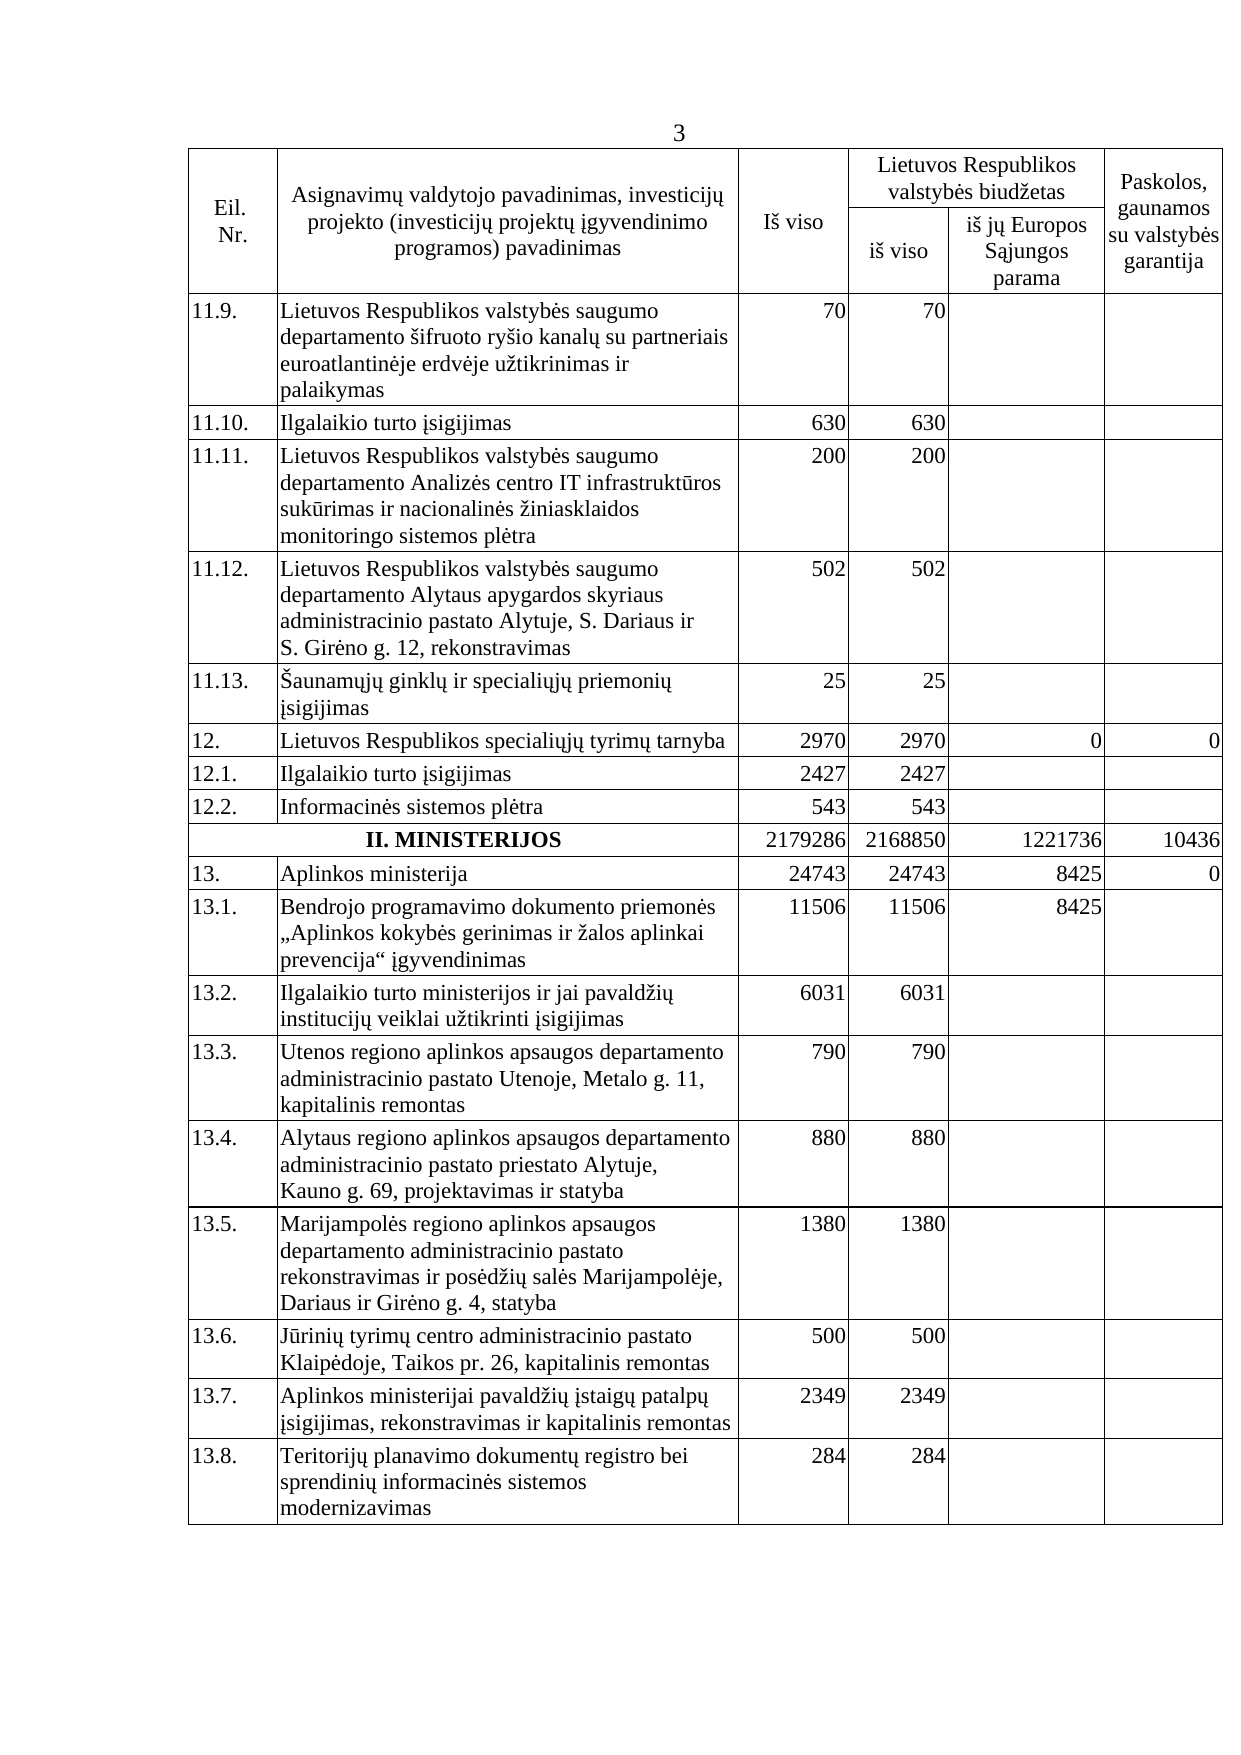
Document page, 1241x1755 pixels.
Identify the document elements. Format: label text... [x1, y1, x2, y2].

table_cell 24743 [849, 857, 948, 889]
table_cell [949, 406, 1104, 439]
table_cell 630 [739, 406, 848, 439]
table_cell 8425 [949, 890, 1104, 975]
table_cell 13.7. [189, 1379, 277, 1438]
table_cell II. MINISTERIJOS [189, 824, 738, 856]
table_cell 284 [849, 1439, 948, 1524]
table_header Eil. Nr. [189, 149, 277, 293]
table_cell Lietuvos Respublikos valstybės saugumo departamento šifruoto ryšio kanalų su partneriais euroatlantinėje erdvėje užtikrinimas ir palaikymas [278, 294, 738, 405]
table_cell 630 [849, 406, 948, 439]
table_cell [1105, 890, 1222, 975]
table_cell Jūrinių tyrimų centro administracinio pastato Klaipėdoje, Taikos pr. 26, kapitalinis remontas [278, 1320, 738, 1378]
table_cell [1105, 1379, 1222, 1438]
table_cell 502 [739, 552, 848, 663]
table_cell 2427 [739, 757, 848, 789]
table_cell 13.5. [189, 1208, 277, 1319]
table_cell Bendrojo programavimo dokumento priemonės „Aplinkos kokybės gerinimas ir žalos aplinkai prevencija“ įgyvendinimas [278, 890, 738, 975]
table_cell Lietuvos Respublikos valstybės saugumo departamento Analizės centro IT infrastruktūros sukūrimas ir nacionalinės žiniasklaidos monitoringo sistemos plėtra [278, 440, 738, 551]
table_cell 1221736 [949, 824, 1104, 856]
table_header Iš viso [739, 149, 848, 293]
table_cell 11.10. [189, 406, 277, 439]
table_cell 0 [949, 724, 1104, 756]
table_cell 502 [849, 552, 948, 663]
table_cell [1105, 552, 1222, 663]
table_header Paskolos, gaunamos su valstybės garantija [1105, 149, 1222, 293]
table_cell [949, 294, 1104, 405]
table_cell 2179286 [739, 824, 848, 856]
table_cell 70 [739, 294, 848, 405]
table_cell 12.2. [189, 790, 277, 822]
table_cell [949, 790, 1104, 822]
table_cell [1105, 406, 1222, 439]
table_cell 880 [849, 1121, 948, 1206]
table_cell [949, 1121, 1104, 1206]
table_cell 24743 [739, 857, 848, 889]
table_header Lietuvos Respublikos valstybės biudžetas [849, 149, 1104, 207]
table_cell 8425 [949, 857, 1104, 889]
table_cell [1105, 294, 1222, 405]
table_cell 790 [739, 1036, 848, 1120]
table_header Asignavimų valdytojo pavadinimas, investicijų projekto (investicijų projektų įgyvendinimo programos) pavadinimas [278, 149, 738, 293]
table_cell Ilgalaikio turto ministerijos ir jai pavaldžių institucijų veiklai užtikrinti įsigijimas [278, 976, 738, 1034]
table_cell [949, 1208, 1104, 1319]
table_cell 11.9. [189, 294, 277, 405]
table_cell Aplinkos ministerijai pavaldžių įstaigų patalpų įsigijimas, rekonstravimas ir kapitalinis remontas [278, 1379, 738, 1438]
table_cell 13.8. [189, 1439, 277, 1524]
table_cell 11.12. [189, 552, 277, 663]
table_cell iš viso [849, 208, 948, 293]
table_cell Lietuvos Respublikos specialiųjų tyrimų tarnyba [278, 724, 738, 756]
table_cell Marijampolės regiono aplinkos apsaugos departamento administracinio pastato rekonstravimas ir posėdžių salės Marijampolėje, Dariaus ir Girėno g. 4, statyba [278, 1208, 738, 1319]
table_cell 13.6. [189, 1320, 277, 1378]
table_cell 500 [849, 1320, 948, 1378]
table_cell 2168850 [849, 824, 948, 856]
table_cell [1105, 757, 1222, 789]
table_cell 13.1. [189, 890, 277, 975]
table_cell 11.11. [189, 440, 277, 551]
table_cell [1105, 790, 1222, 822]
table_cell 6031 [739, 976, 848, 1034]
table_cell 543 [849, 790, 948, 822]
table_cell 11506 [849, 890, 948, 975]
table_cell 13.4. [189, 1121, 277, 1206]
table_cell 12.1. [189, 757, 277, 789]
table_cell Ilgalaikio turto įsigijimas [278, 406, 738, 439]
table_cell Aplinkos ministerija [278, 857, 738, 889]
table_cell 880 [739, 1121, 848, 1206]
table_cell [949, 552, 1104, 663]
table_cell 25 [849, 664, 948, 723]
table_cell 284 [739, 1439, 848, 1524]
table_cell [1105, 1036, 1222, 1120]
table_cell [949, 976, 1104, 1034]
table_cell 2427 [849, 757, 948, 789]
table_cell [949, 1320, 1104, 1378]
table_cell 790 [849, 1036, 948, 1120]
table_cell 0 [1105, 857, 1222, 889]
table_cell 25 [739, 664, 848, 723]
table_cell 11506 [739, 890, 848, 975]
table_cell 0 [1105, 724, 1222, 756]
table_cell 2970 [849, 724, 948, 756]
table_cell [1105, 664, 1222, 723]
table_cell 200 [849, 440, 948, 551]
table_cell Utenos regiono aplinkos apsaugos departamento administracinio pastato Utenoje, Metalo g. 11, kapitalinis remontas [278, 1036, 738, 1120]
table_cell Lietuvos Respublikos valstybės saugumo departamento Alytaus apygardos skyriaus administracinio pastato Alytuje, S. Dariaus ir S. Girėno g. 12, rekonstravimas [278, 552, 738, 663]
table_cell [1105, 1439, 1222, 1524]
table_cell 11.13. [189, 664, 277, 723]
table_cell 1380 [849, 1208, 948, 1319]
table_cell [949, 440, 1104, 551]
table_cell 2970 [739, 724, 848, 756]
table_cell 543 [739, 790, 848, 822]
table_cell 10436 [1105, 824, 1222, 856]
table_cell 1380 [739, 1208, 848, 1319]
table_cell 13.2. [189, 976, 277, 1034]
table_cell [949, 1439, 1104, 1524]
table_cell 2349 [739, 1379, 848, 1438]
table_cell 500 [739, 1320, 848, 1378]
table_cell iš jų Europos Sąjungos parama [949, 208, 1104, 293]
table_cell Teritorijų planavimo dokumentų registro bei sprendinių informacinės sistemos modernizavimas [278, 1439, 738, 1524]
table_cell 70 [849, 294, 948, 405]
table_cell [949, 1379, 1104, 1438]
table_cell [1105, 1320, 1222, 1378]
table_cell Informacinės sistemos plėtra [278, 790, 738, 822]
table_cell 6031 [849, 976, 948, 1034]
table_cell 13. [189, 857, 277, 889]
table_cell [949, 664, 1104, 723]
table_cell [949, 1036, 1104, 1120]
table_cell Alytaus regiono aplinkos apsaugos departamento administracinio pastato priestato Alytuje, Kauno g. 69, projektavimas ir statyba [278, 1121, 738, 1206]
table_cell [1105, 440, 1222, 551]
table_cell 2349 [849, 1379, 948, 1438]
table_cell [1105, 976, 1222, 1034]
table_cell 12. [189, 724, 277, 756]
table_cell [949, 757, 1104, 789]
table_cell Šaunamųjų ginklų ir specialiųjų priemonių įsigijimas [278, 664, 738, 723]
table_cell Ilgalaikio turto įsigijimas [278, 757, 738, 789]
table_cell 13.3. [189, 1036, 277, 1120]
table_cell [1105, 1208, 1222, 1319]
table_cell [1105, 1121, 1222, 1206]
table_cell 200 [739, 440, 848, 551]
